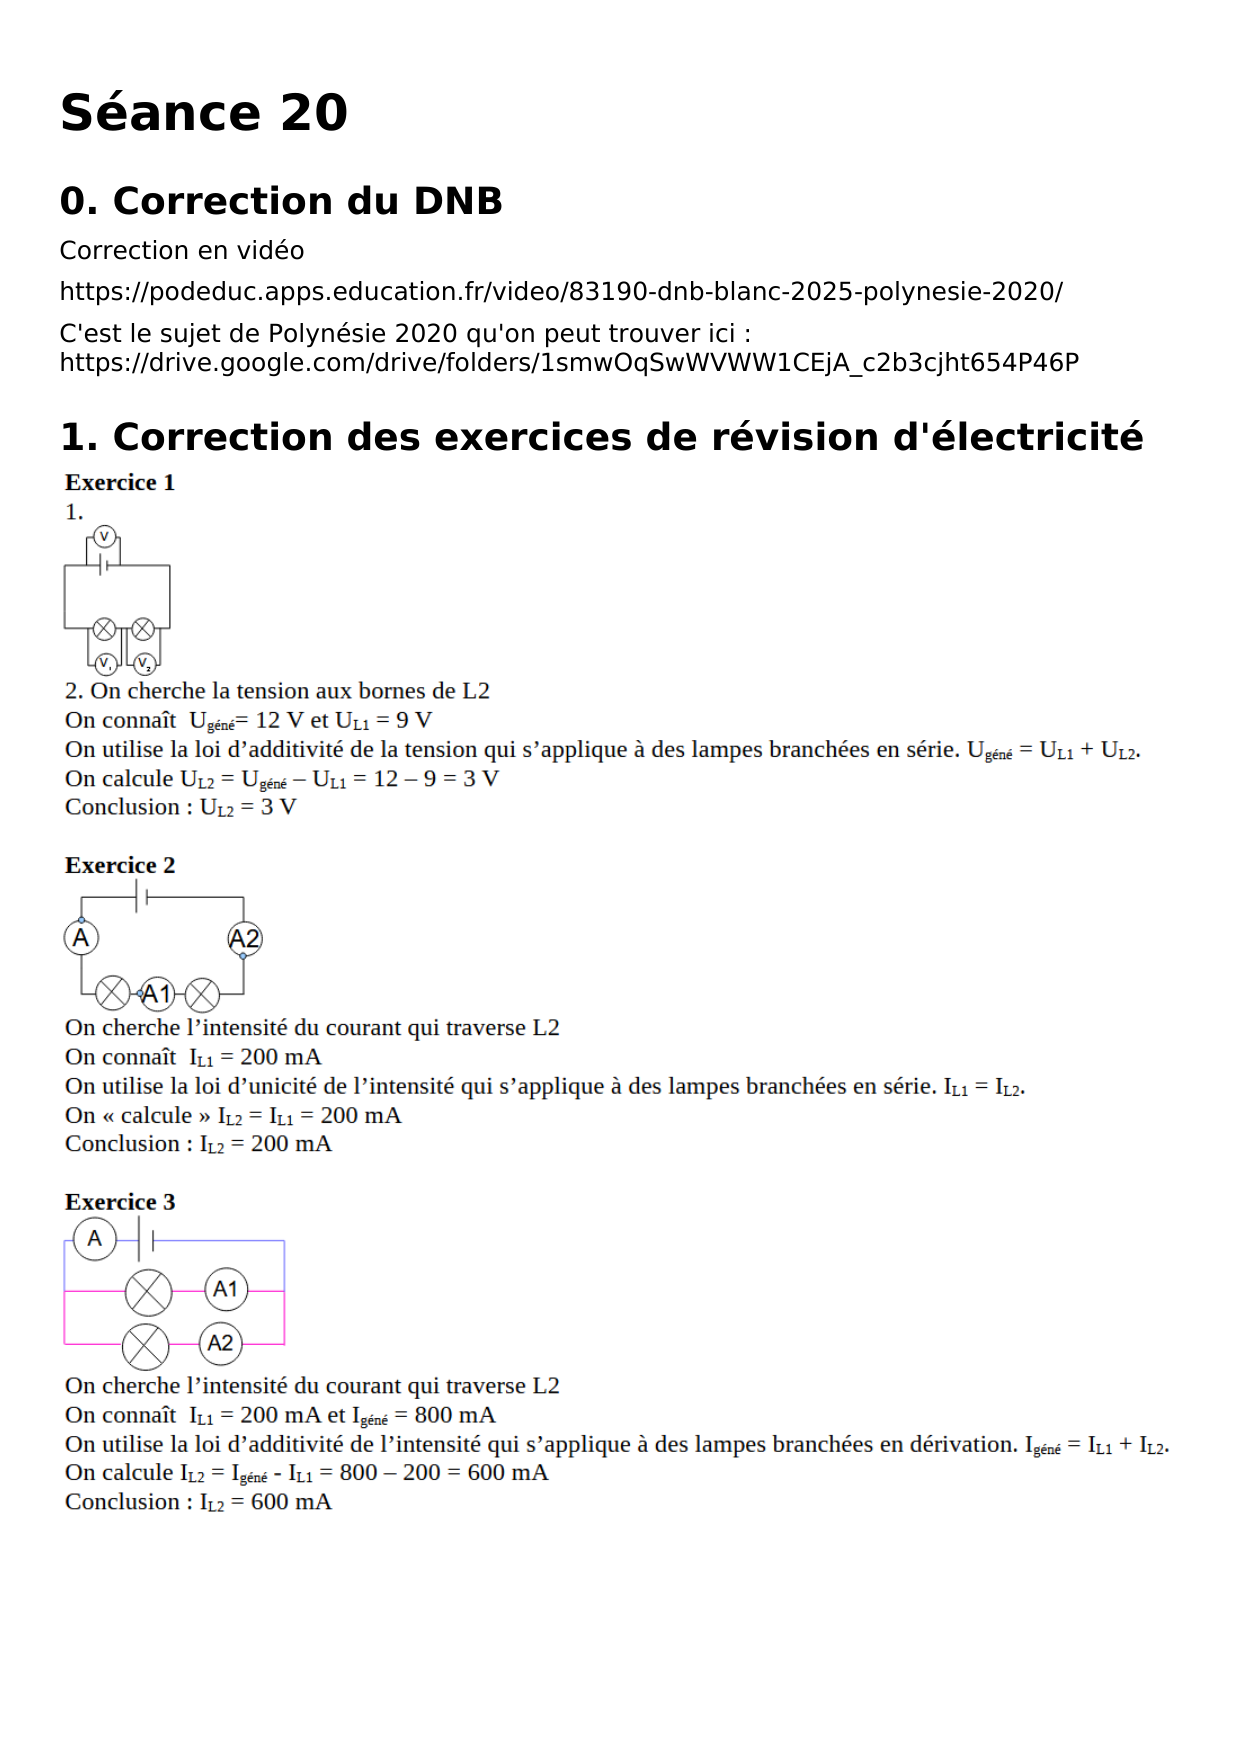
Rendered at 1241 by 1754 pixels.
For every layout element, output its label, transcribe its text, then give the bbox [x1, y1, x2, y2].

text Correction en vidéo [59, 236, 1181, 265]
text https://podeduc.apps.education.fr/video/83190-dnb-blanc-2025-polynesie-2020/ [59, 278, 1181, 307]
subtitle 0. Correction du DNB [59, 180, 1181, 223]
picture [59, 471, 1182, 1533]
text C'est le sujet de Polynésie 2020 qu'on peut trouver ici : https://drive.google.com/drive/folders/1smwOqSwWVWW1CEjA_c2b3cjht654P46P [59, 319, 1181, 378]
subtitle 1. Correction des exercices de révision d'électricité [59, 415, 1181, 459]
subtitle Séance 20 [59, 84, 1181, 142]
